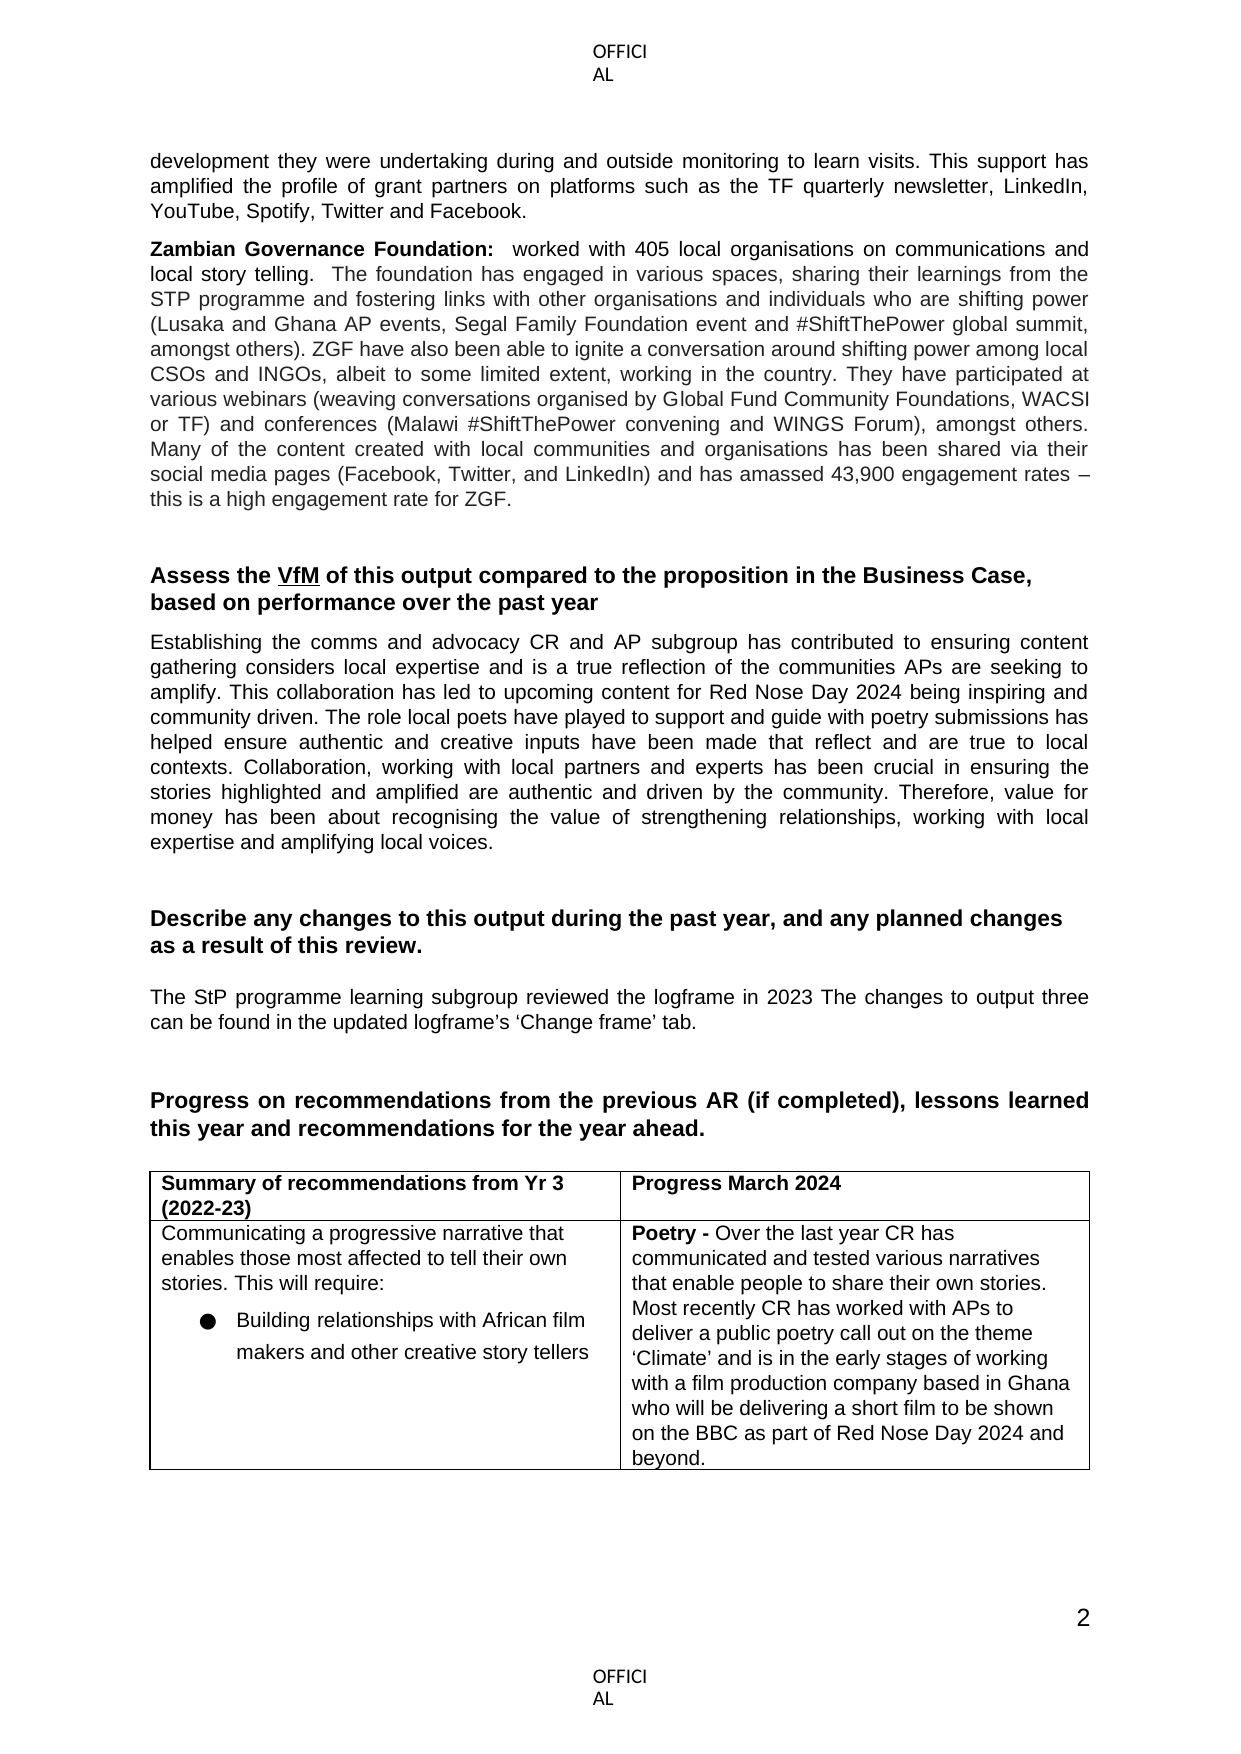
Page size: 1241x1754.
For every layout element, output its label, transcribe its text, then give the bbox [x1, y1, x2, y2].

text Establishing the comms and advocacy CR and AP subgroup has contributed to ensuring content gathering considers local expertise and is a true reflection of the communities APs are seeking to amplify. This collaboration has led to upcoming content for Red Nose Day 2024 being inspiring and community driven. The role local poets have played to support and guide with poetry submissions has helped ensure authentic and creative inputs have been made that reflect and are true to local contexts. Collaboration, working with local partners and experts has been crucial in ensuring the stories highlighted and amplified are authentic and driven by the community. Therefore, value for money has been about recognising the value of strengthening relationships, working with local expertise and amplifying local voices. [150, 630, 1090, 853]
table_cell Communicating a progressive narrative that enables those most affected to tell their own stories. This will require: Building relationships with African film makers and other creative story tellers [151, 1221, 620, 1469]
table_cell Poetry - Over the last year CR has communicated and tested various narratives that enable people to share their own stories. Most recently CR has worked with APs to deliver a public poetry call out on the theme ‘Climate’ and is in the early stages of working with a film production company based in Ghana who will be delivering a short film to be shown on the BBC as part of Red Nose Day 2024 and beyond. [621, 1221, 1089, 1469]
text Zambian Governance Foundation: worked with 405 local organisations on communications and local story telling. The foundation has engaged in various spaces, sharing their learnings from the STP programme and fostering links with other organisations and individuals who are shifting power (Lusaka and Ghana AP events, Segal Family Foundation event and #ShiftThePower global summit, amongst others). ZGF have also been able to ignite a conversation around shifting power among local CSOs and INGOs, albeit to some limited extent, working in the country. They have participated at various webinars (weaving conversations organised by Global Fund Community Foundations, WACSI or TF) and conferences (Malawi #ShiftThePower convening and WINGS Forum), amongst others. Many of the content created with local communities and organisations has been shared via their social media pages (Facebook, Twitter, and LinkedIn) and has amassed 43,900 engagement rates – this is a high engagement rate for ZGF. [150, 237, 1090, 511]
text development they were undertaking during and outside monitoring to learn visits. This support has amplified the profile of grant partners on platforms such as the TF quarterly newsletter, LinkedIn, YouTube, Spotify, Twitter and Facebook. [150, 150, 1090, 223]
text Describe any changes to this output during the past year, and any planned changes as a result of this review. [150, 905, 1090, 958]
text Assess the VfM of this output compared to the proposition in the Business Case, based on performance over the past year [150, 562, 1090, 616]
table_header Summary of recommendations from Yr 3 (2022-23) [151, 1172, 620, 1220]
text The StP programme learning subgroup reviewed the logframe in 2023 The changes to output three can be found in the updated logframe’s ‘Change frame’ tab. [150, 985, 1090, 1034]
table_header Progress March 2024 [621, 1172, 1089, 1220]
text Progress on recommendations from the previous AR (if completed), lessons learned this year and recommendations for the year ahead. [150, 1088, 1090, 1141]
